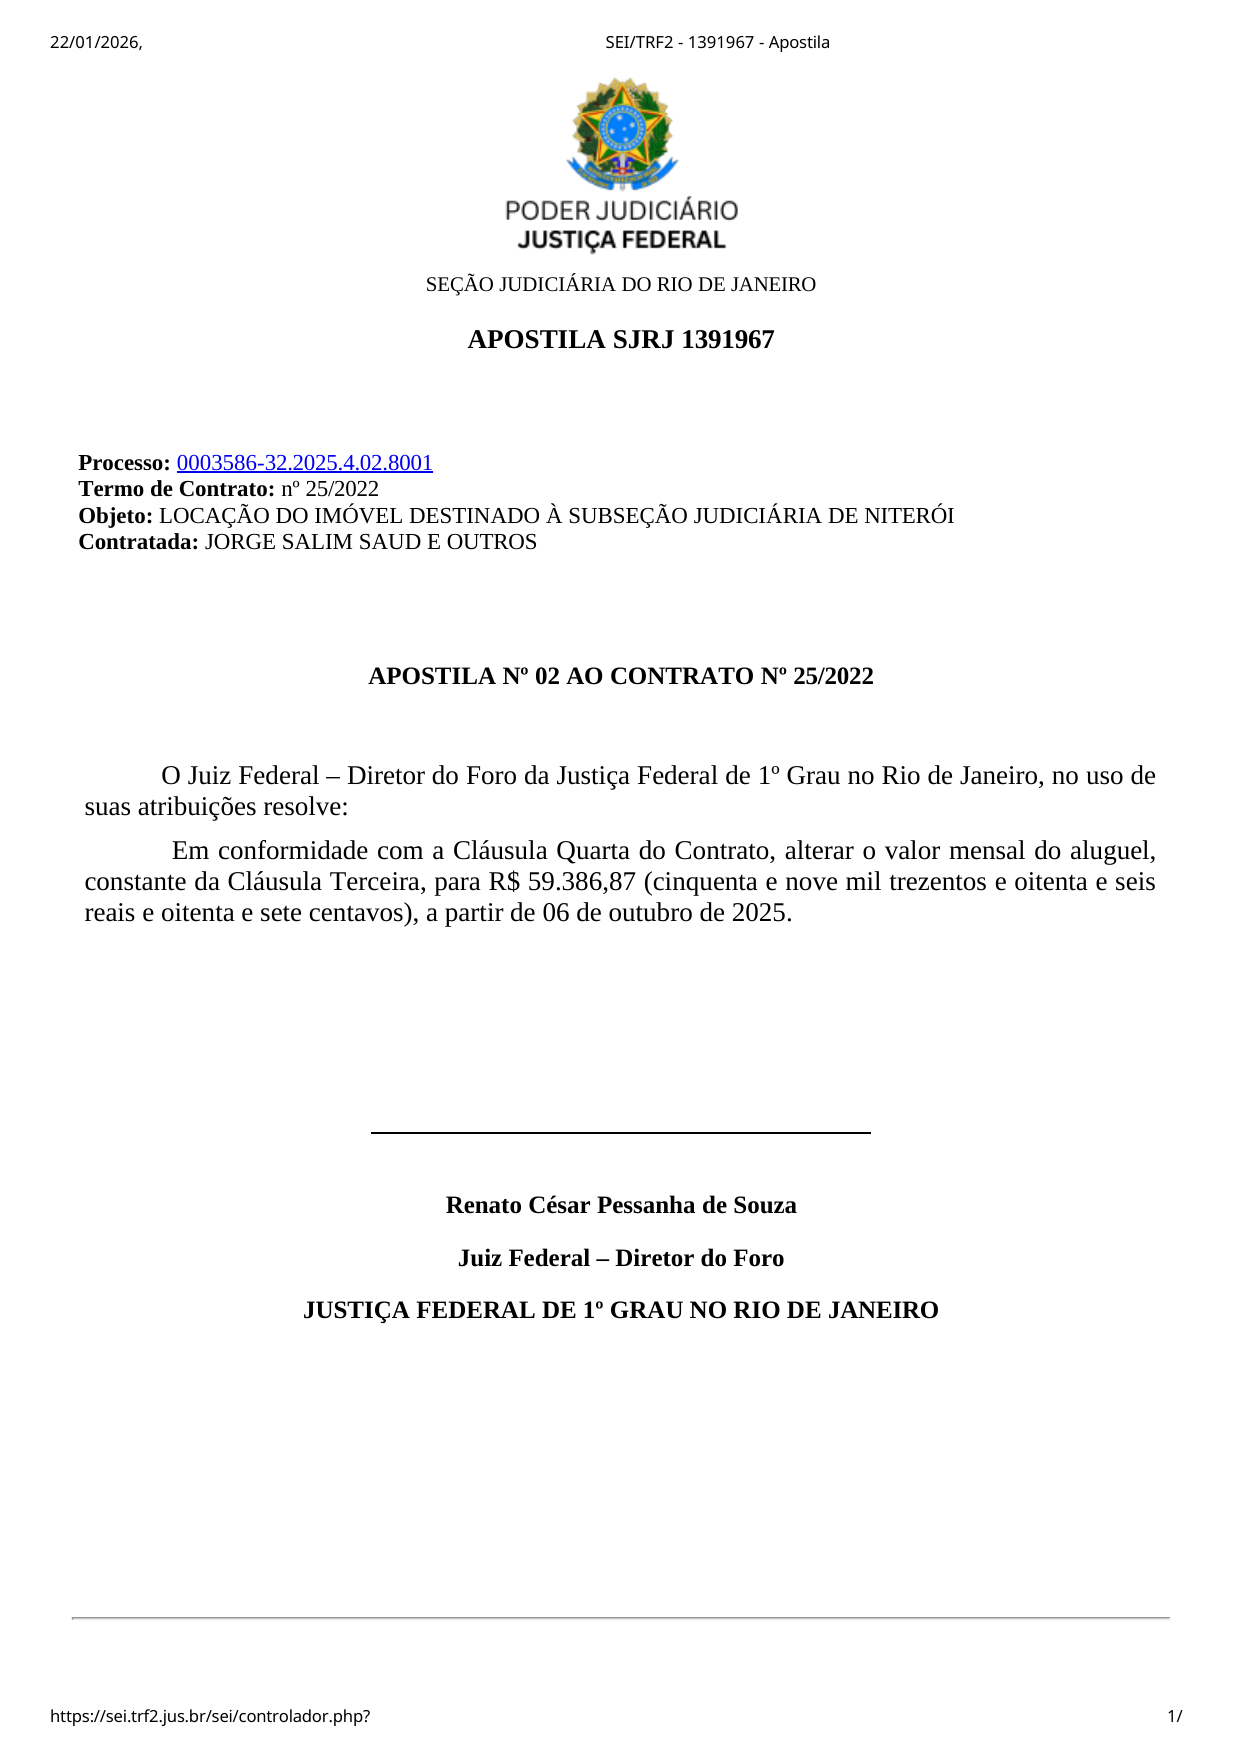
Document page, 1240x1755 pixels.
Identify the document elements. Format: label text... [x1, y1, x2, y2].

text Objeto: LOCAÇÃO DO IMÓVEL DESTINADO À SUBSEÇÃO JUDICIÁRIA DE NITERÓI [78, 502, 1181, 528]
text SEÇÃO JUDICIÁRIA DO RIO DE JANEIRO [62, 272, 1181, 296]
text JUSTIÇA FEDERAL DE 1º GRAU NO RIO DE JANEIRO [62, 1296, 1181, 1324]
text O Juiz Federal – Diretor do Foro da Justiça Federal de 1º Grau no Rio de Janeiro, no uso de suas atribuições resolve: [84, 759, 1158, 821]
text Processo: 0003586-32.2025.4.02.8001 [78, 448, 1181, 475]
text Termo de Contrato: nº 25/2022 [78, 475, 1181, 501]
text Em conformidade com a Cláusula Quarta do Contrato, alterar o valor mensal do aluguel, constante da Cláusula Terceira, para R$ 59.386,87 (cinquenta e nove mil trezentos e oitenta e seis reais e oitenta e sete centavos), a partir de 06 de outubro de 2025. [84, 834, 1158, 927]
text APOSTILA SJRJ 1391967 [62, 323, 1181, 354]
text Contratada: JORGE SALIM SAUD E OUTROS [78, 528, 1181, 555]
text APOSTILA Nº 02 AO CONTRATO Nº 25/2022 [62, 661, 1181, 689]
text Renato César Pessanha de Souza Juiz Federal – Diretor do Foro [428, 1190, 815, 1272]
